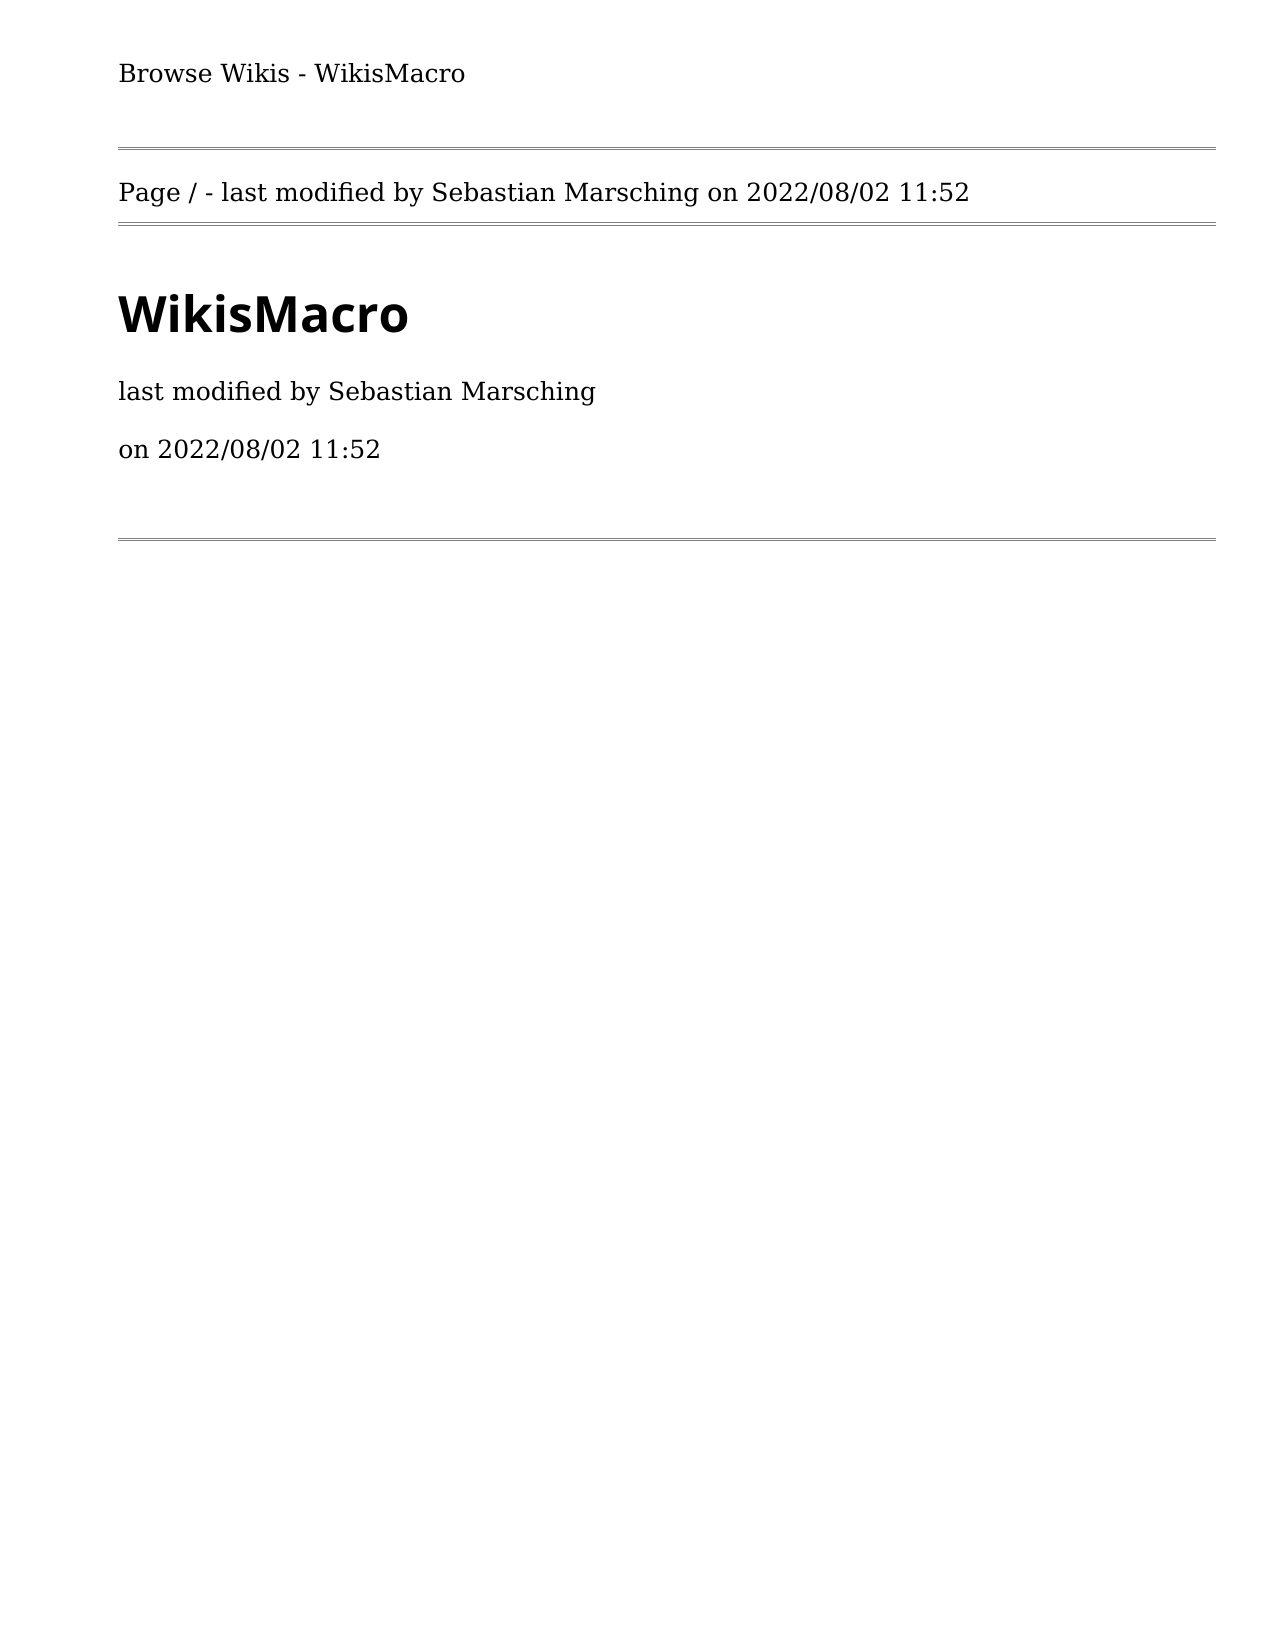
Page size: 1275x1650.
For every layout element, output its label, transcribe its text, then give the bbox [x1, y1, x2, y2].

text last modified by Sebastian Marsching [118, 377, 1216, 406]
text Browse Wikis - WikisMacro [118, 59, 1216, 88]
text Page / - last modified by Sebastian Marsching on 2022/08/02 11:52 [118, 179, 1216, 208]
subtitle WikisMacro [118, 279, 1216, 347]
text on 2022/08/02 11:52 [118, 435, 1216, 464]
